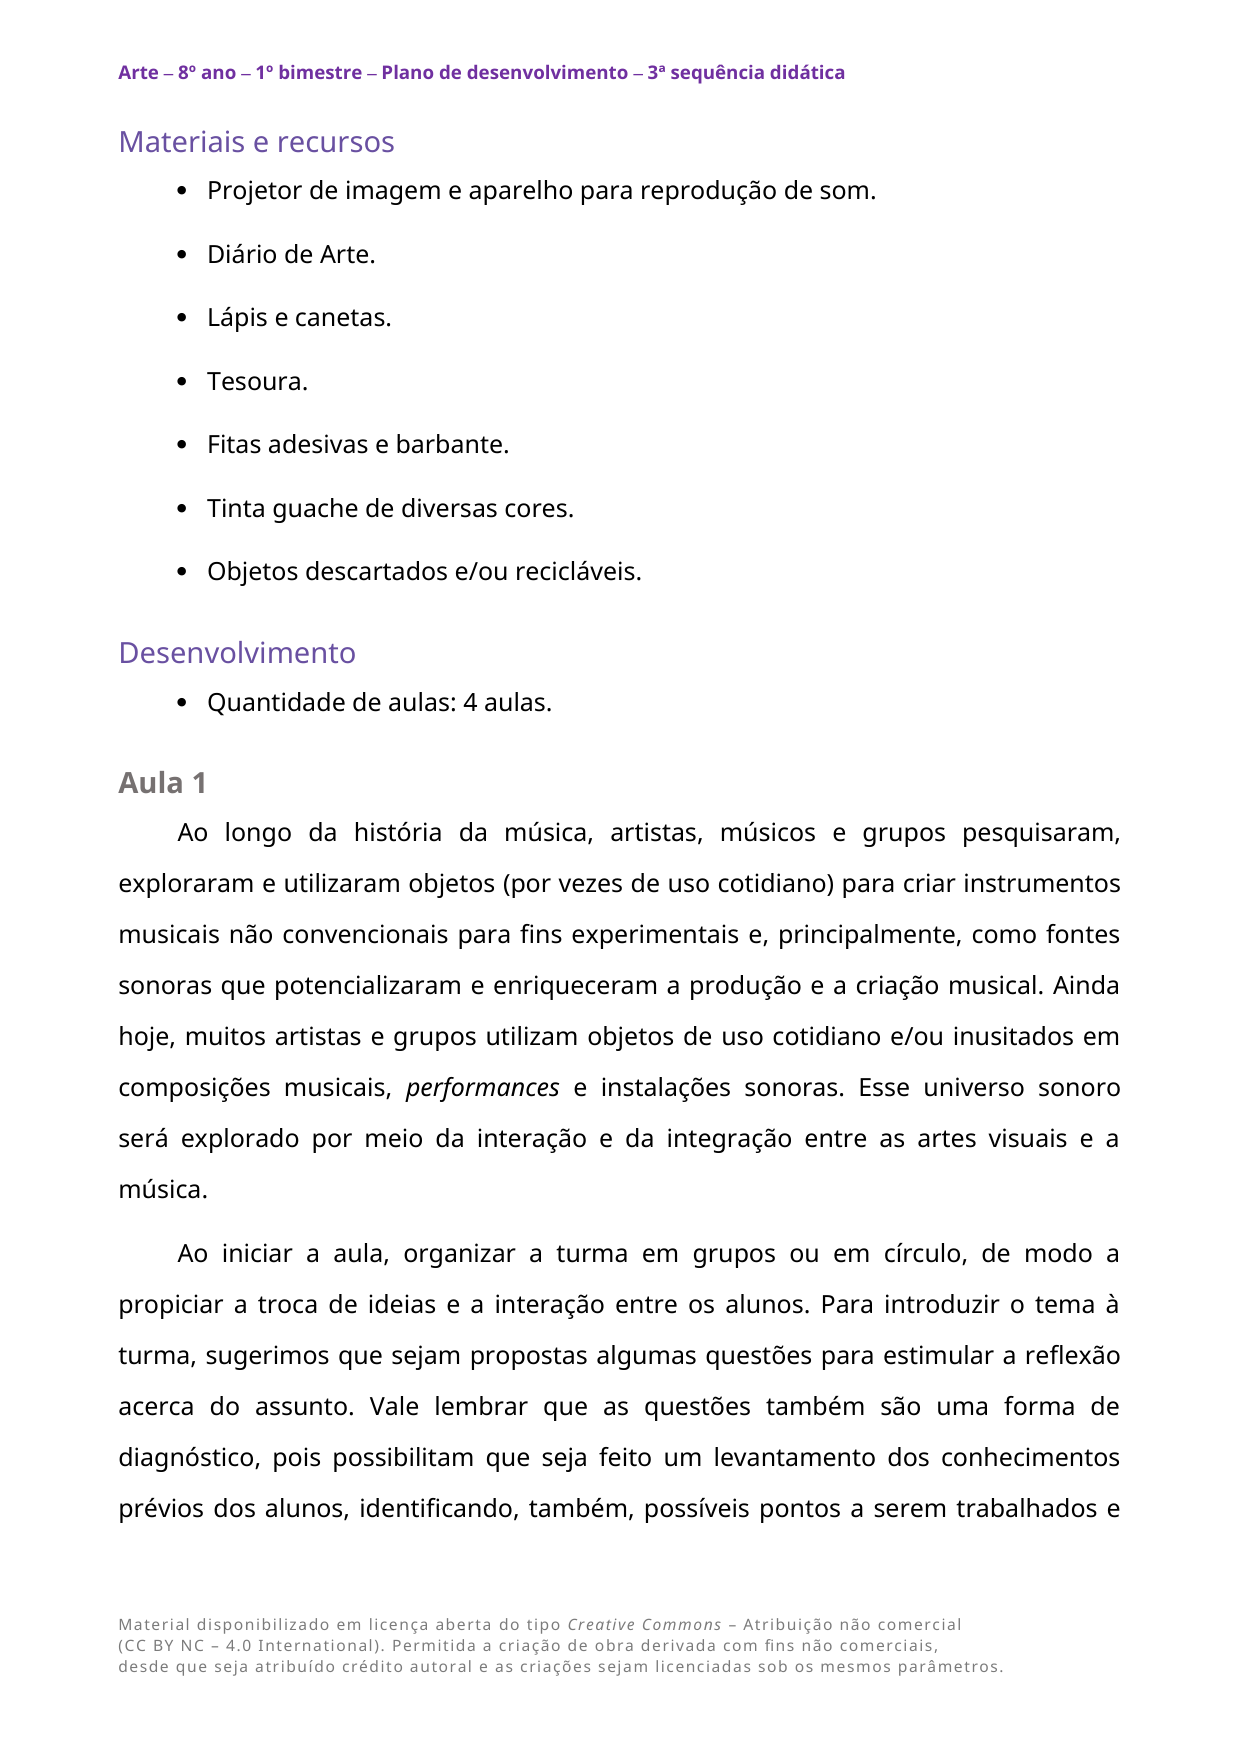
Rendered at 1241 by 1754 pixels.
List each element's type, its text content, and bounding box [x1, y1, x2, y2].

list Projetor de imagem e aparelho para reprodução de som. [177, 173, 1122, 207]
list Quantidade de aulas: 4 aulas. [177, 684, 1122, 718]
list Tinta guache de diversas cores. [177, 491, 1122, 524]
subtitle Aula 1 [118, 760, 1122, 802]
list Objetos descartados e/ou recicláveis. [177, 554, 1122, 588]
subtitle Materiais e recursos [118, 119, 1122, 160]
subtitle Desenvolvimento [118, 630, 1122, 672]
text Ao iniciar a aula, organizar a turma em grupos ou em círculo, de modo a propiciar a troca de ideias e a interação entre os alunos. Para introduzir o tema à turma, sugerimos que sejam propostas algumas questões para estimular a reflexão acerca do assunto. Vale lembrar que as questões também são uma forma de diagnóstico, pois possibilitam que seja feito um levantamento dos conhecimentos prévios dos alunos, identificando, também, possíveis pontos a serem trabalhados e [118, 1235, 1122, 1524]
list Diário de Arte. [177, 236, 1122, 270]
text Ao longo da história da música, artistas, músicos e grupos pesquisaram, exploraram e utilizaram objetos (por vezes de uso cotidiano) para criar instrumentos musicais não convencionais para fins experimentais e, principalmente, como fontes sonoras que potencializaram e enriqueceram a produção e a criação musical. Ainda hoje, muitos artistas e grupos utilizam objetos de uso cotidiano e/ou inusitados em composições musicais, performances e instalações sonoras. Esse universo sonoro será explorado por meio da interação e da integração entre as artes visuais e a música. [118, 814, 1122, 1206]
list Fitas adesivas e barbante. [177, 427, 1122, 461]
list Lápis e canetas. [177, 300, 1122, 334]
list Tesoura. [177, 363, 1122, 397]
